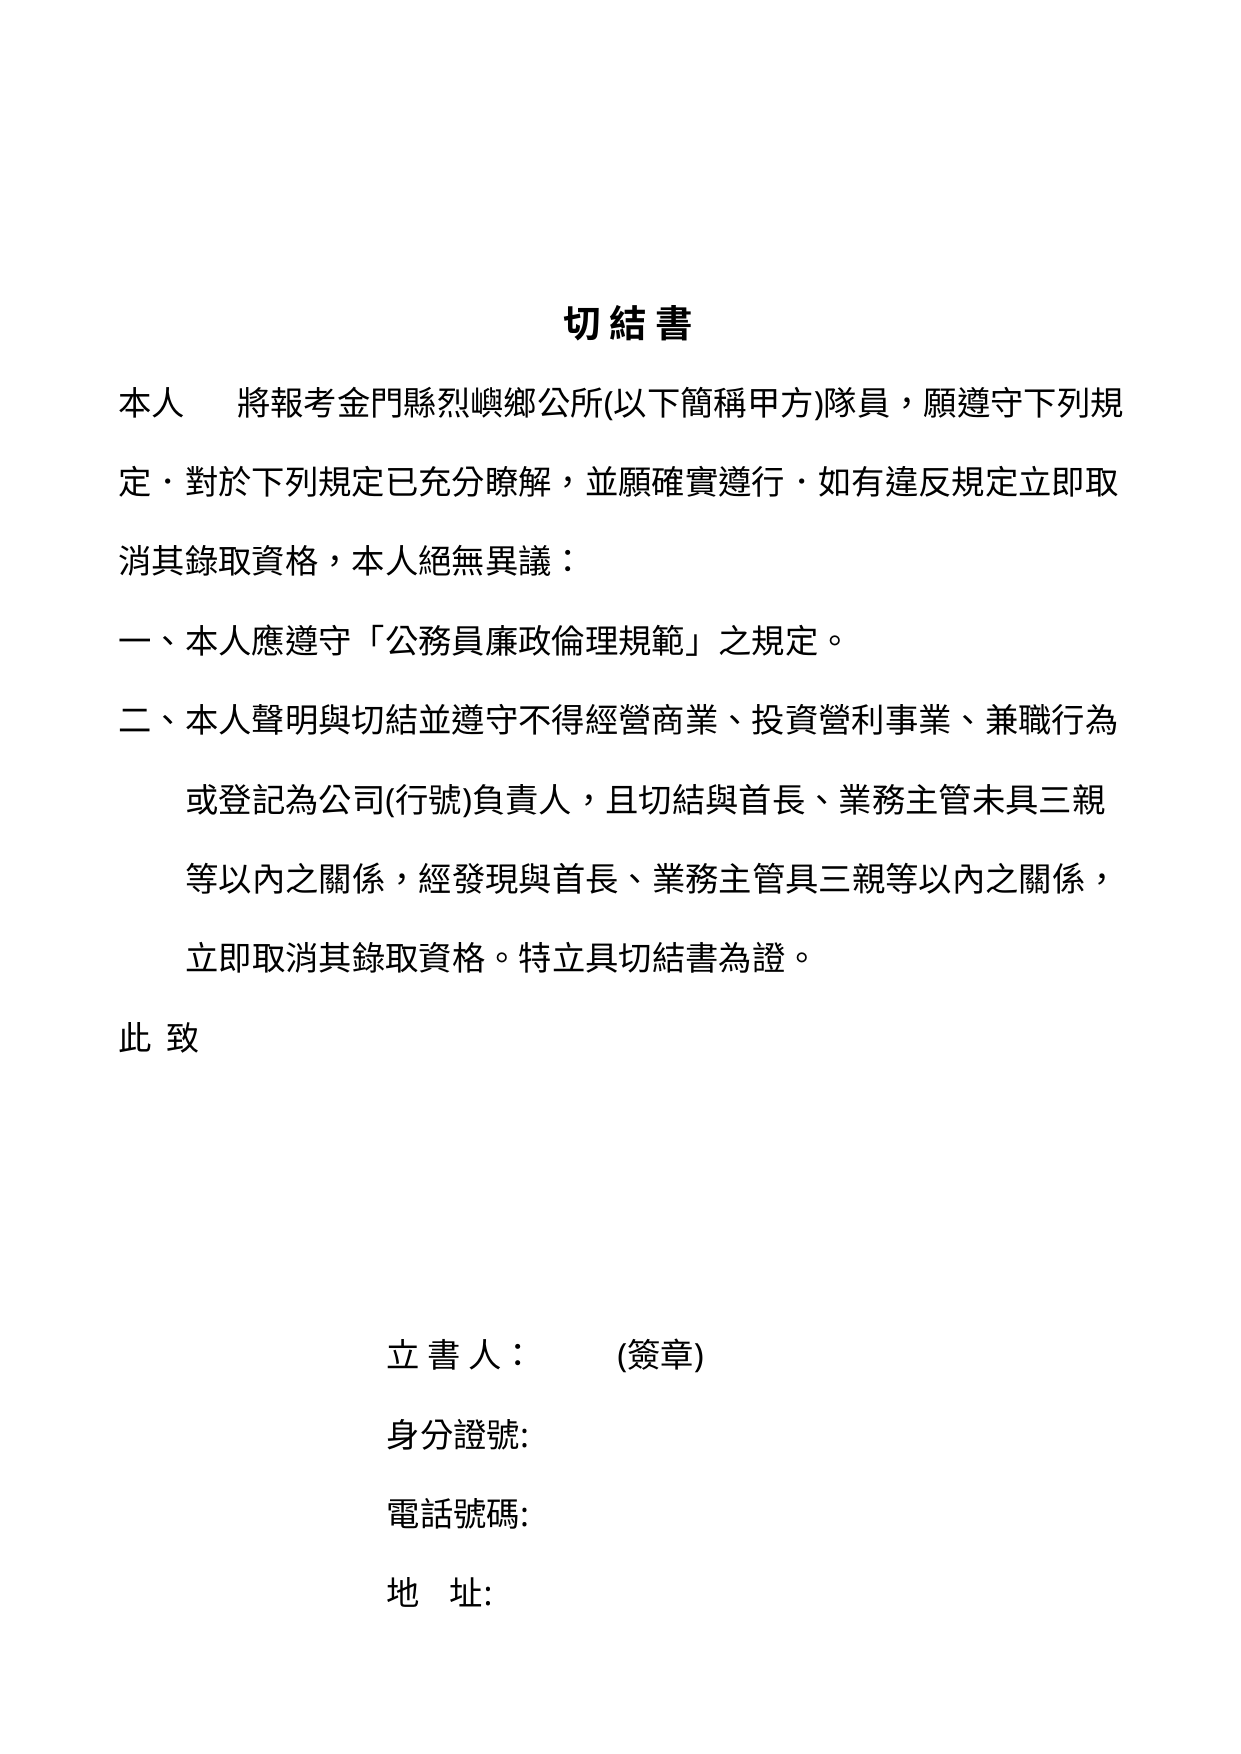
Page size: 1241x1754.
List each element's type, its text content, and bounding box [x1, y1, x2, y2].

text 一、本人應遵守「公務員廉政倫理規範」之規定。 [118, 599, 1137, 678]
text 二、本人聲明與切結並遵守不得經營商業、投資營利事業、兼職行為或登記為公司(行號)負責人，且切結與首長、業務主管未具三親等以內之關係，經發現與首長、業務主管具三親等以內之關係，立即取消其錄取資格。特立具切結書為證。 [118, 678, 1137, 996]
text 立 書 人： (簽章) [118, 1313, 1137, 1393]
text 地 址: [118, 1552, 1137, 1631]
text 本人 將報考金門縣烈嶼鄉公所(以下簡稱甲方)隊員，願遵守下列規定．對於下列規定已充分瞭解，並願確實遵行．如有違反規定立即取消其錄取資格，本人絕無異議： [118, 361, 1137, 599]
text 身分證號: [118, 1393, 1137, 1472]
text 此 致 [118, 996, 1137, 1075]
text 切 結 書 [118, 282, 1137, 361]
text 電話號碼: [118, 1472, 1137, 1552]
